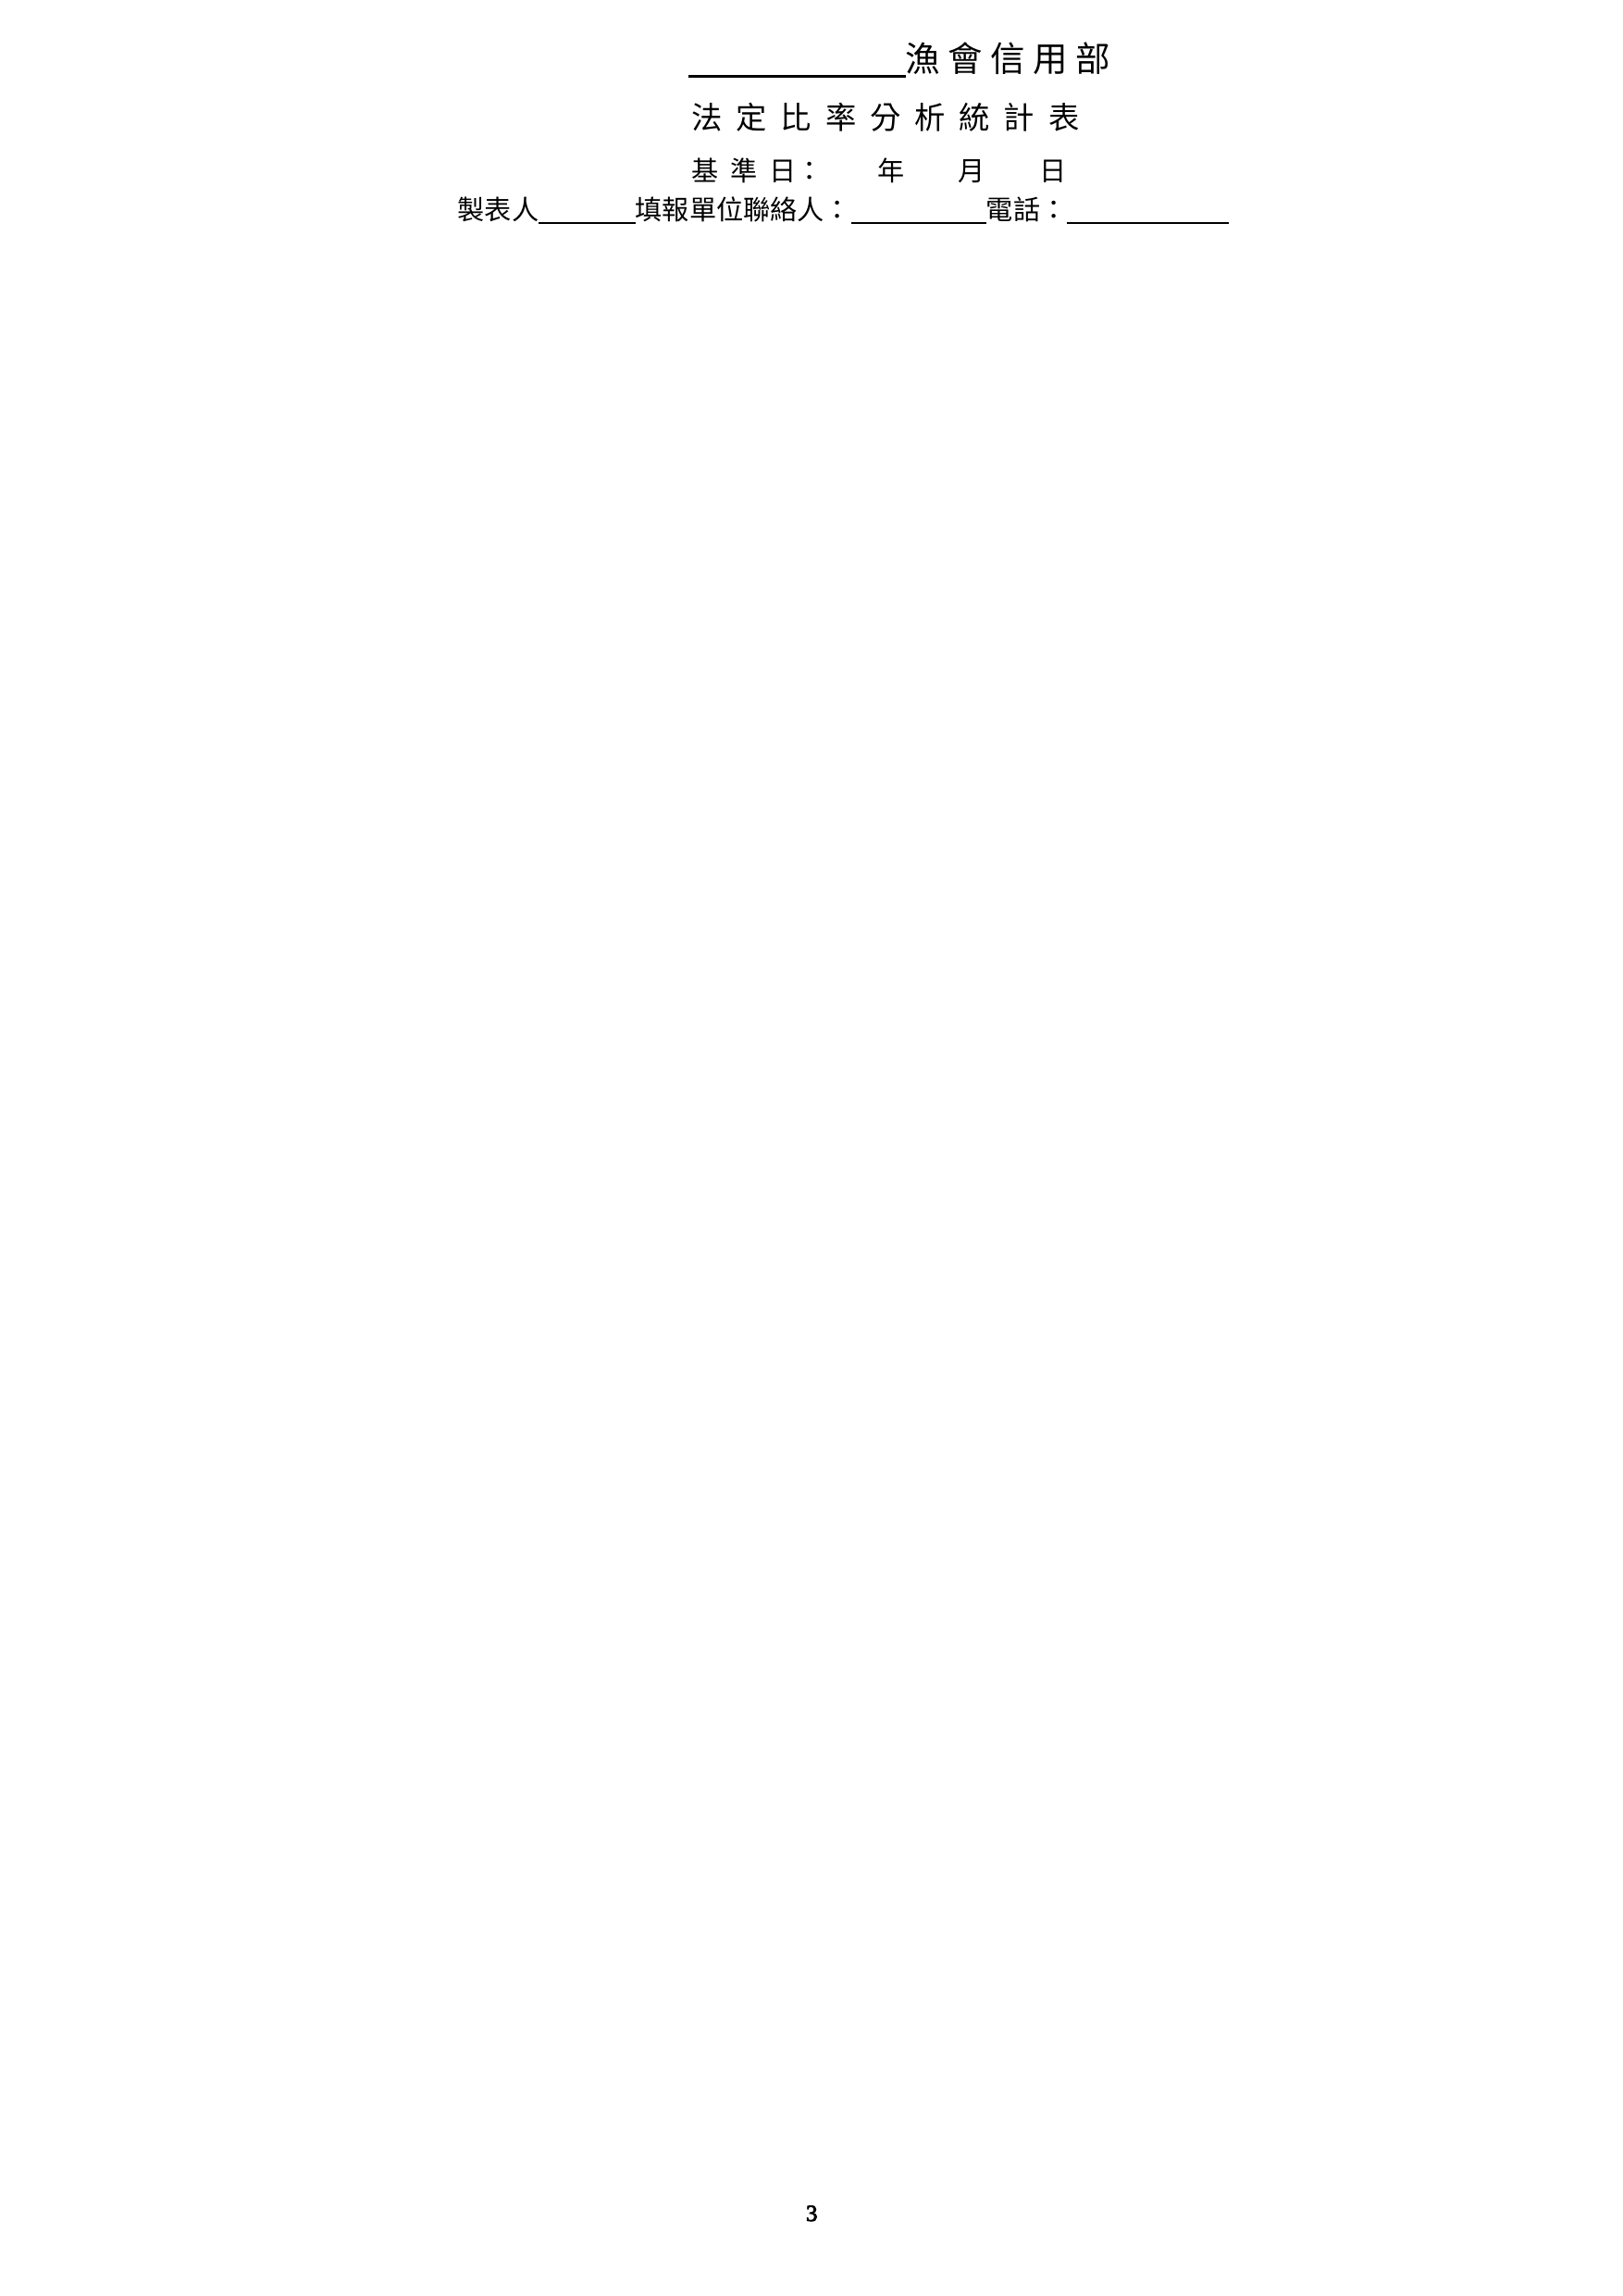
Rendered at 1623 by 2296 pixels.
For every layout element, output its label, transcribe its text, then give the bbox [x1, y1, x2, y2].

text 製表人 填報單位聯絡人： 電話： [137, 189, 1486, 228]
